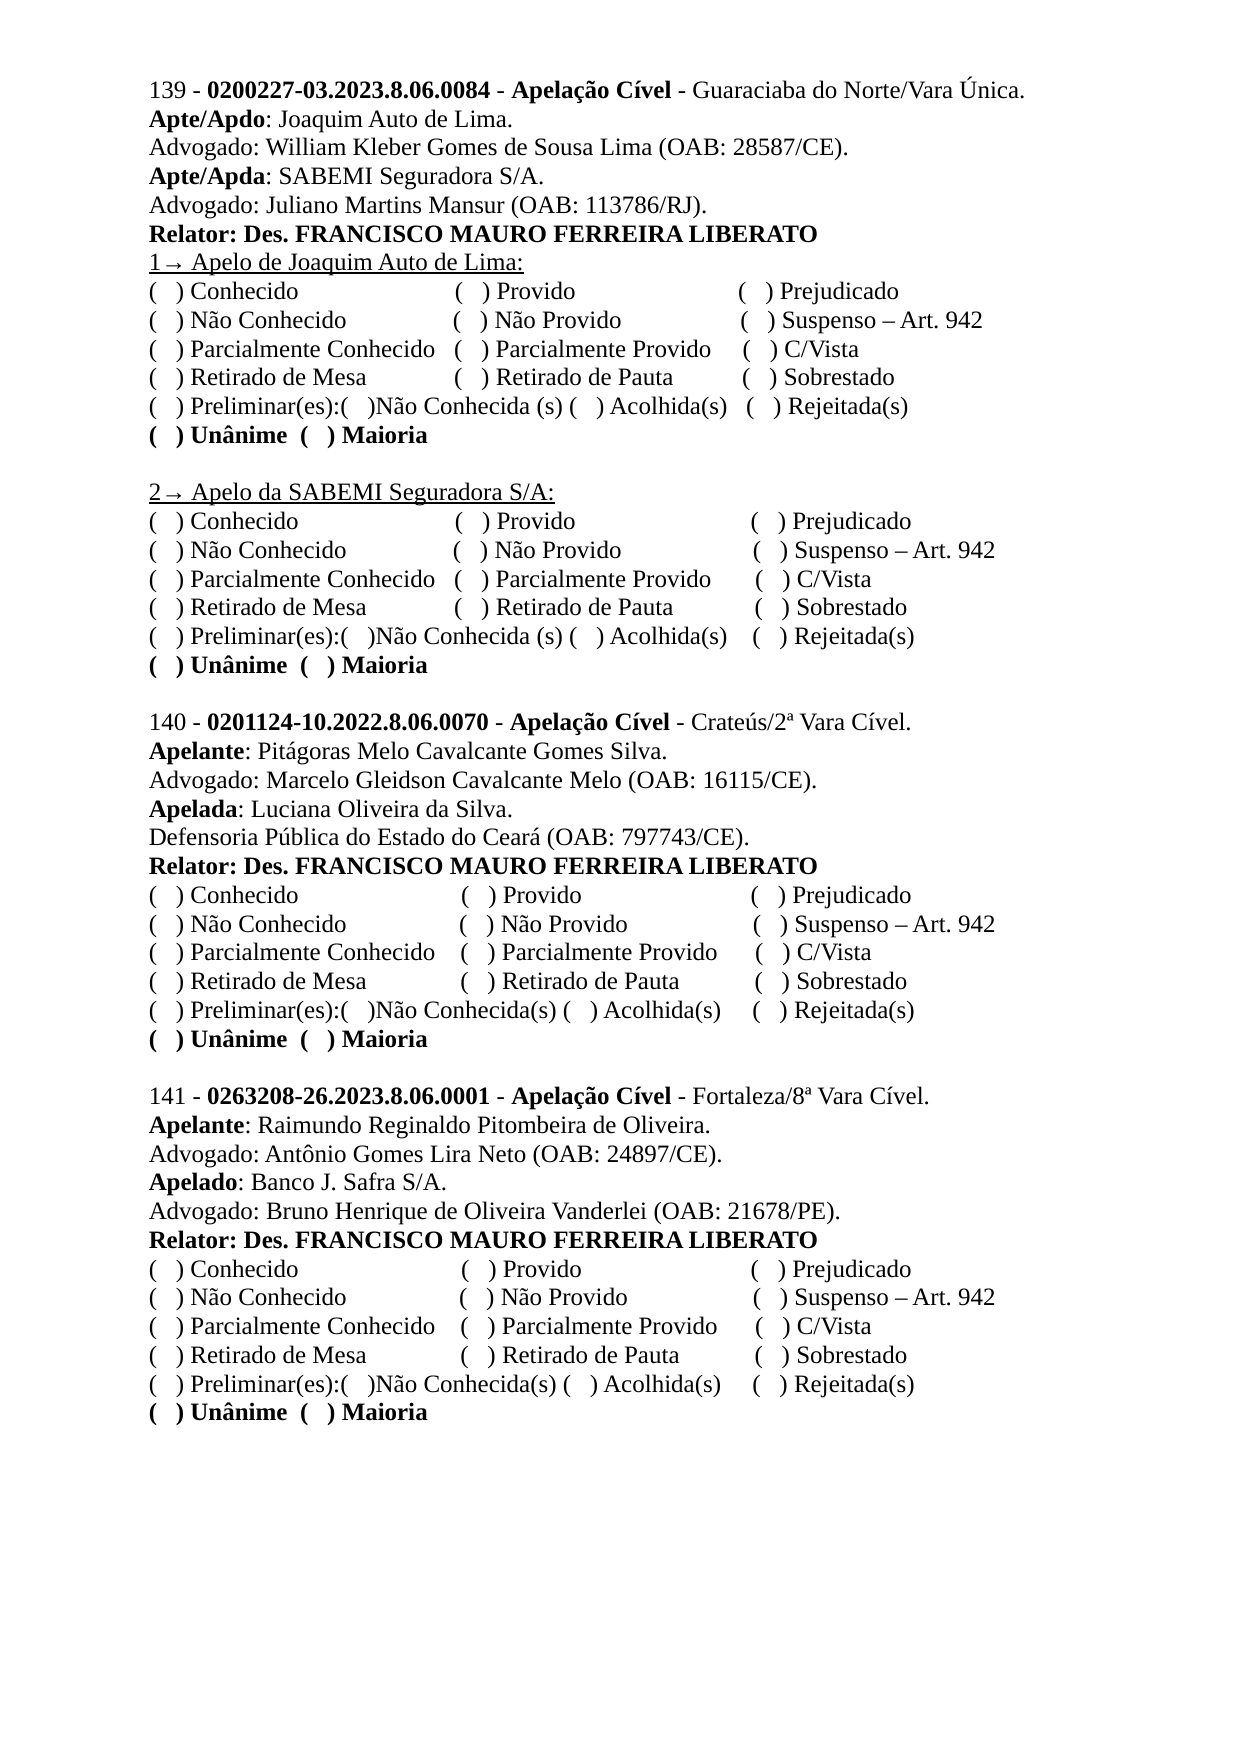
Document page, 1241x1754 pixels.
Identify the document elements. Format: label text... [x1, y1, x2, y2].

text Apte/Apda: SABEMI Seguradora S/A. [148, 161, 1141, 190]
text Relator: Des. FRANCISCO MAURO FERREIRA LIBERATO [148, 1225, 1141, 1254]
text ( ) Retirado de Mesa ( ) Retirado de Pauta ( ) Sobrestado [148, 966, 1158, 995]
text ( ) Unânime ( ) Maioria [148, 420, 1158, 449]
text 140 - 0201124-10.2022.8.06.0070 - Apelação Cível - Crateús/2ª Vara Cível. [148, 707, 1141, 736]
text Apelante: Pitágoras Melo Cavalcante Gomes Silva. [148, 736, 1141, 765]
text ( ) Unânime ( ) Maioria [148, 1024, 1158, 1052]
text ( ) Parcialmente Conhecido ( ) Parcialmente Provido ( ) C/Vista [148, 1311, 1158, 1340]
text Advogado: Bruno Henrique de Oliveira Vanderlei (OAB: 21678/PE). [148, 1196, 1141, 1225]
text Advogado: Marcelo Gleidson Cavalcante Melo (OAB: 16115/CE). [148, 765, 1141, 794]
text ( ) Retirado de Mesa ( ) Retirado de Pauta ( ) Sobrestado [148, 592, 1158, 621]
text Relator: Des. FRANCISCO MAURO FERREIRA LIBERATO [148, 219, 1141, 247]
text Advogado: William Kleber Gomes de Sousa Lima (OAB: 28587/CE). [148, 132, 1141, 161]
text ( ) Não Conhecido ( ) Não Provido ( ) Suspenso – Art. 942 [148, 535, 1158, 564]
text ( ) Não Conhecido ( ) Não Provido ( ) Suspenso – Art. 942 [148, 909, 1158, 937]
text ( ) Preliminar(es):( )Não Conhecida (s) ( ) Acolhida(s) ( ) Rejeitada(s) [148, 391, 1158, 420]
text 2→ Apelo da SABEMI Seguradora S/A: [148, 477, 1141, 506]
text 1→ Apelo de Joaquim Auto de Lima: [148, 247, 1141, 276]
text Apelado: Banco J. Safra S/A. [148, 1167, 1141, 1196]
text ( ) Parcialmente Conhecido ( ) Parcialmente Provido ( ) C/Vista [148, 564, 1158, 592]
text ( ) Preliminar(es):( )Não Conhecida (s) ( ) Acolhida(s) ( ) Rejeitada(s) [148, 621, 1158, 650]
text ( ) Unânime ( ) Maioria [148, 650, 1158, 679]
text ( ) Não Conhecido ( ) Não Provido ( ) Suspenso – Art. 942 [148, 1282, 1158, 1311]
text ( ) Conhecido ( ) Provido ( ) Prejudicado [148, 276, 1141, 305]
text ( ) Parcialmente Conhecido ( ) Parcialmente Provido ( ) C/Vista [148, 937, 1158, 966]
text 139 - 0200227-03.2023.8.06.0084 - Apelação Cível - Guaraciaba do Norte/Vara Única. [148, 75, 1141, 104]
text 141 - 0263208-26.2023.8.06.0001 - Apelação Cível - Fortaleza/8ª Vara Cível. [148, 1081, 1141, 1110]
text ( ) Preliminar(es):( )Não Conhecida(s) ( ) Acolhida(s) ( ) Rejeitada(s) [148, 995, 1158, 1024]
text ( ) Não Conhecido ( ) Não Provido ( ) Suspenso – Art. 942 [148, 305, 1158, 334]
text ( ) Preliminar(es):( )Não Conhecida(s) ( ) Acolhida(s) ( ) Rejeitada(s) [148, 1369, 1158, 1397]
text Advogado: Antônio Gomes Lira Neto (OAB: 24897/CE). [148, 1139, 1141, 1167]
text ( ) Parcialmente Conhecido ( ) Parcialmente Provido ( ) C/Vista [148, 334, 1158, 362]
text Apte/Apdo: Joaquim Auto de Lima. [148, 104, 1141, 132]
text ( ) Conhecido ( ) Provido ( ) Prejudicado [148, 1254, 1141, 1282]
text Relator: Des. FRANCISCO MAURO FERREIRA LIBERATO [148, 851, 1141, 880]
text ( ) Retirado de Mesa ( ) Retirado de Pauta ( ) Sobrestado [148, 1340, 1158, 1369]
text ( ) Unânime ( ) Maioria [148, 1397, 1158, 1426]
text ( ) Retirado de Mesa ( ) Retirado de Pauta ( ) Sobrestado [148, 362, 1158, 391]
text ( ) Conhecido ( ) Provido ( ) Prejudicado [148, 880, 1141, 909]
text Advogado: Juliano Martins Mansur (OAB: 113786/RJ). [148, 190, 1141, 219]
text Apelada: Luciana Oliveira da Silva. [148, 794, 1141, 822]
text ( ) Conhecido ( ) Provido ( ) Prejudicado [148, 506, 1141, 535]
text Defensoria Pública do Estado do Ceará (OAB: 797743/CE). [148, 822, 1141, 851]
text Apelante: Raimundo Reginaldo Pitombeira de Oliveira. [148, 1110, 1141, 1139]
